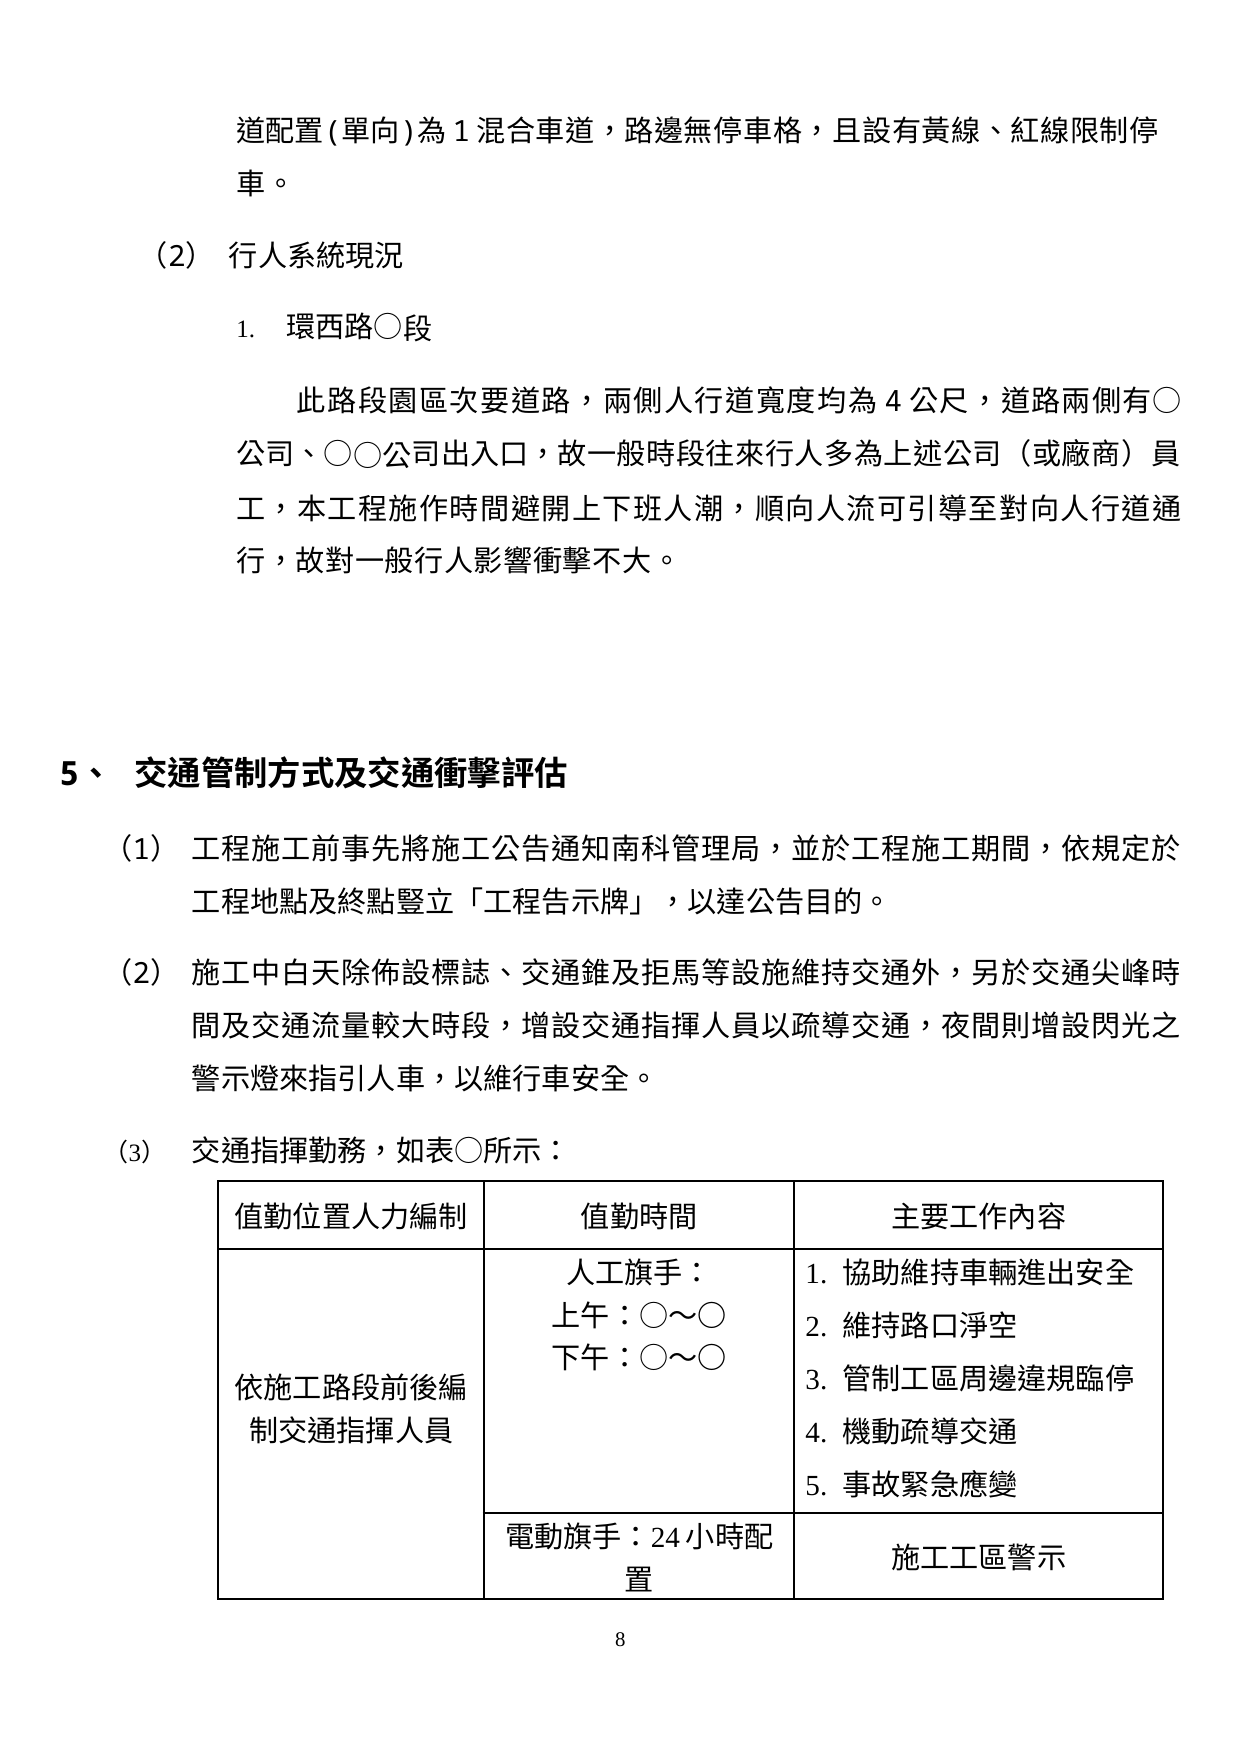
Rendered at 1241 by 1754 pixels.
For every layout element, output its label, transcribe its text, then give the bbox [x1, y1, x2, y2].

table_header 值勤位置人力編制 [219, 1182, 483, 1248]
list 交通管制方式及交通衝擊評估 [59, 746, 1181, 795]
table_cell 施工工區警示 [795, 1514, 1162, 1598]
table_cell 人工旗手： 上午：○～○ 下午：○～○ [485, 1250, 793, 1512]
table_header 值勤時間 [485, 1182, 793, 1248]
list 環西路○段 [236, 304, 1181, 348]
table_header 主要工作內容 [795, 1182, 1162, 1248]
table_cell 協助維持車輛進出安全 維持路口淨空 管制工區周邊違規臨停 機動疏導交通 事故緊急應變 [795, 1250, 1162, 1512]
table_cell 依施工路段前後編制交通指揮人員 [219, 1250, 483, 1598]
list 工程施工前事先將施工公告通知南科管理局，並於工程施工期間，依規定於工程地點及終點豎立「工程告示牌」，以達公告目的。 [103, 826, 1181, 921]
table_cell 電動旗手：24小時配置 [485, 1514, 793, 1598]
list 施工中白天除佈設標誌、交通錐及拒馬等設施維持交通外，另於交通尖峰時間及交通流量較大時段，增設交通指揮人員以疏導交通，夜間則增設閃光之警示燈來指引人車，以維行車安全。 [103, 950, 1181, 1098]
text 道配置(單向)為1混合車道，路邊無停車格，且設有黃線、紅線限制停車。 [236, 108, 1161, 203]
text 此路段園區次要道路，兩側人行道寬度均為4公尺，道路兩側有○公司、○○公司出入口，故一般時段往來行人多為上述公司（或廠商）員工，本工程施作時間避開上下班人潮，順向人流可引導至對向人行道通行，故對一般行人影響衝擊不大。 [236, 377, 1181, 580]
list 交通指揮勤務，如表○所示： [103, 1127, 1181, 1169]
list 行人系統現況 [139, 232, 1181, 274]
